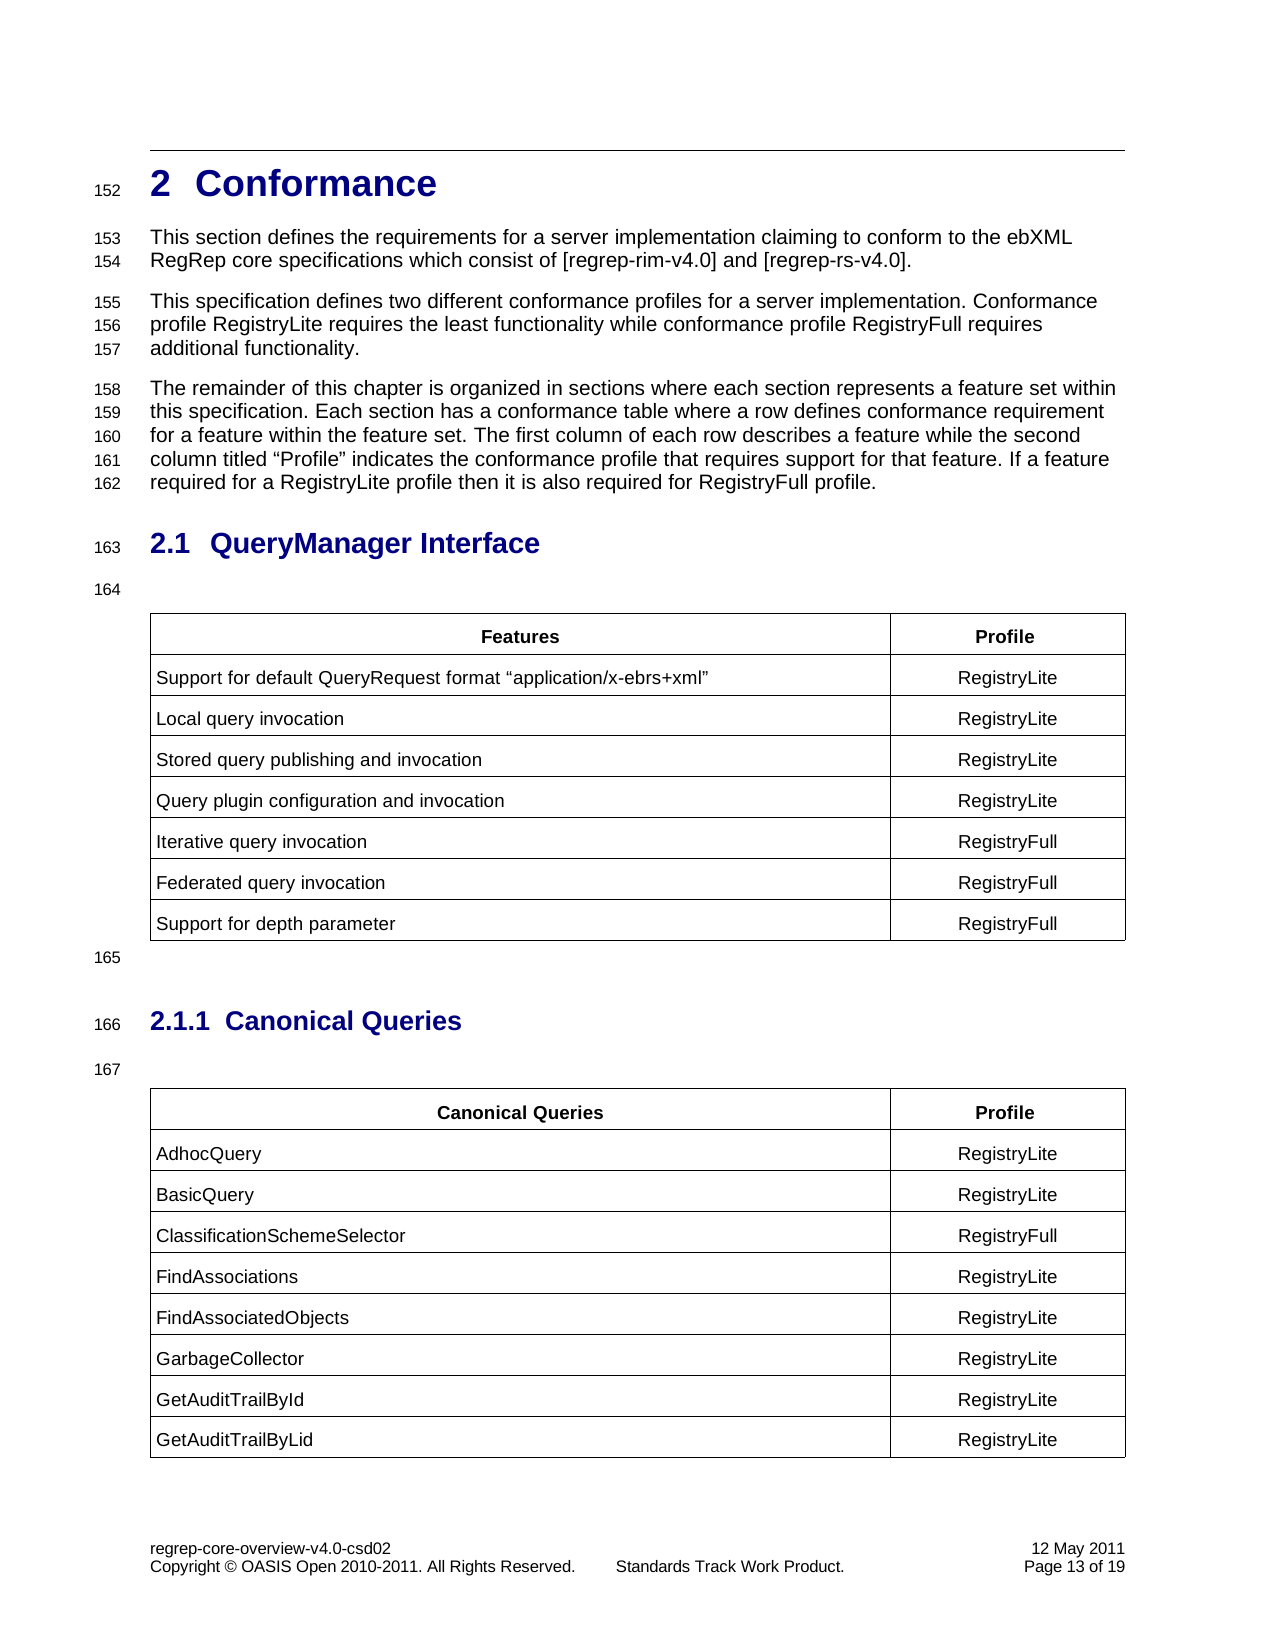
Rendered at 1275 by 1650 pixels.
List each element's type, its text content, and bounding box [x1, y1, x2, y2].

table_cell RegistryLite [891, 1417, 1125, 1457]
table_header Profile [891, 1089, 1125, 1129]
text This specification defines two different conformance profiles for a server implementation. Conformance profile RegistryLite requires the least functionality while conformance profile RegistryFull requires additional functionality. [150, 289, 1125, 360]
table_header Features [151, 614, 890, 654]
table_cell RegistryLite [891, 1294, 1125, 1334]
table_cell Query plugin configuration and invocation [151, 777, 890, 817]
table_cell RegistryLite [891, 655, 1125, 695]
table_cell RegistryLite [891, 777, 1125, 817]
table_cell Iterative query invocation [151, 818, 890, 858]
table_cell GetAuditTrailById [151, 1376, 890, 1416]
table_cell GarbageCollector [151, 1335, 890, 1375]
table_cell RegistryFull [891, 859, 1125, 899]
subtitle QueryManager Interface [150, 527, 1125, 560]
table_cell RegistryLite [891, 1171, 1125, 1211]
table_cell FindAssociations [151, 1253, 890, 1293]
table_cell GetAuditTrailByLid [151, 1417, 890, 1457]
table_cell Federated query invocation [151, 859, 890, 899]
text The remainder of this chapter is organized in sections where each section represents a feature set within this specification. Each section has a conformance table where a row defines conformance requirement for a feature within the feature set. The first column of each row describes a feature while the second column titled “Profile” indicates the conformance profile that requires support for that feature. If a feature required for a RegistryLite profile then it is also required for RegistryFull profile. [150, 376, 1125, 494]
table_cell RegistryFull [891, 1212, 1125, 1252]
table_cell ClassificationSchemeSelector [151, 1212, 890, 1252]
subtitle Canonical Queries [150, 1006, 1125, 1036]
table_cell RegistryLite [891, 736, 1125, 776]
table_cell Support for depth parameter [151, 900, 890, 940]
table_cell AdhocQuery [151, 1130, 890, 1170]
table_header Profile [891, 614, 1125, 654]
table_cell Local query invocation [151, 696, 890, 735]
table_cell RegistryLite [891, 1335, 1125, 1375]
table_cell Support for default QueryRequest format “application/x-ebrs+xml” [151, 655, 890, 695]
table_cell RegistryFull [891, 818, 1125, 858]
table_cell RegistryLite [891, 1376, 1125, 1416]
table_cell RegistryFull [891, 900, 1125, 940]
table_cell Stored query publishing and invocation [151, 736, 890, 776]
table_cell FindAssociatedObjects [151, 1294, 890, 1334]
table_header Canonical Queries [151, 1089, 890, 1129]
table_cell RegistryLite [891, 1130, 1125, 1170]
table_cell BasicQuery [151, 1171, 890, 1211]
text This section defines the requirements for a server implementation claiming to conform to the ebXML RegRep core specifications which consist of [regrep-rim-v4.0] and [regrep-rs-v4.0]. [150, 225, 1125, 272]
subtitle Conformance [150, 151, 1125, 204]
table_cell RegistryLite [891, 696, 1125, 735]
table_cell RegistryLite [891, 1253, 1125, 1293]
